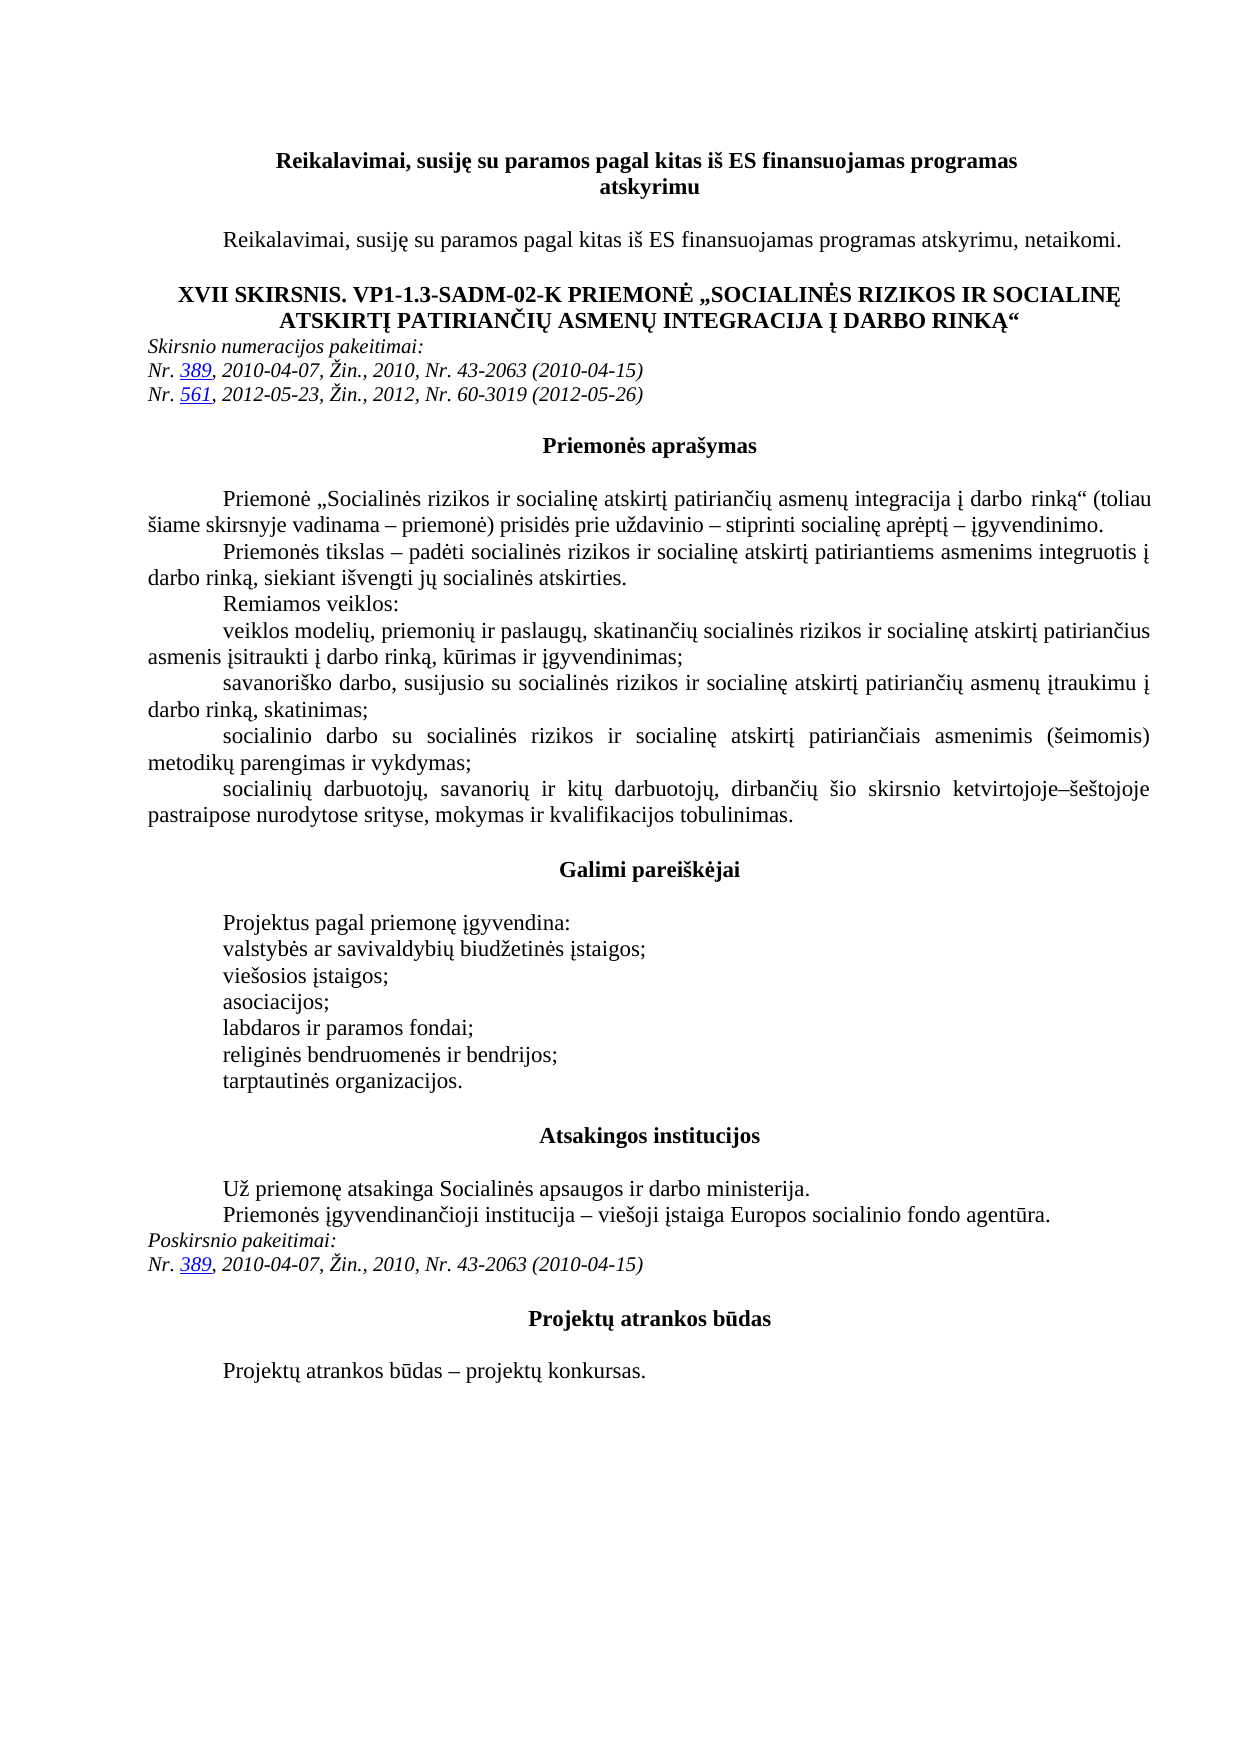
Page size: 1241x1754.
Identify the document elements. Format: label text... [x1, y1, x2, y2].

text Galimi pareiškėjai [148, 856, 1152, 883]
text socialinio darbo su socialinės rizikos ir socialinę atskirtį patiriančiais asmenimis (šeimomis) metodikų parengimas ir vykdymas; [148, 722, 1152, 775]
text asociacijos; [148, 988, 1152, 1014]
text religinės bendruomenės ir bendrijos; [148, 1041, 1152, 1067]
text Projektų atrankos būdas [148, 1304, 1152, 1331]
text viešosios įstaigos; [148, 962, 1152, 988]
text Priemonė „Socialinės rizikos ir socialinę atskirtį patiriančių asmenų integracija į darbo rinką“ (toliau šiame skirsnyje vadinama – priemonė) prisidės prie uždavinio – stiprinti socialinę aprėptį – įgyvendinimo. [148, 485, 1152, 538]
text Nr. 389, 2010-04-07, Žin., 2010, Nr. 43-2063 (2010-04-15) [148, 1252, 1152, 1276]
text Projektų atrankos būdas – projektų konkursas. [148, 1357, 1152, 1384]
text Už priemonę atsakinga Socialinės apsaugos ir darbo ministerija. [148, 1175, 1152, 1201]
text savanoriško darbo, susijusio su socialinės rizikos ir socialinę atskirtį patiriančių asmenų įtraukimu į darbo rinką, skatinimas; [148, 669, 1152, 722]
text Priemonės įgyvendinančioji institucija – viešoji įstaiga Europos socialinio fondo agentūra. [148, 1201, 1152, 1228]
text Nr. 561, 2012-05-23, Žin., 2012, Nr. 60-3019 (2012-05-26) [148, 382, 1152, 406]
text Skirsnio numeracijos pakeitimai: [148, 334, 1152, 358]
text labdaros ir paramos fondai; [148, 1014, 1152, 1041]
text Remiamos veiklos: [148, 590, 1152, 617]
text Nr. 389, 2010-04-07, Žin., 2010, Nr. 43-2063 (2010-04-15) [148, 358, 1152, 382]
text Projektus pagal priemonę įgyvendina: [148, 909, 1152, 935]
text Reikalavimai, susiję su paramos pagal kitas iš ES finansuojamas programas atskyrimu, netaikomi. [148, 226, 1152, 252]
text Priemonės aprašymas [148, 432, 1152, 459]
text valstybės ar savivaldybių biudžetinės įstaigos; [148, 935, 1152, 962]
text Reikalavimai, susiję su paramos pagal kitas iš ES finansuojamas programas atskyrimu [148, 147, 1152, 199]
text Poskirsnio pakeitimai: [148, 1228, 1152, 1252]
text tarptautinės organizacijos. [148, 1067, 1152, 1093]
text XVII SKIRSNIS. VP1-1.3-SADM-02-K PRIEMONĖ „SOCIALINĖS RIZIKOS IR SOCIALINĘ ATSKIRTĮ PATIRIANČIŲ ASMENŲ INTEGRACIJA Į DARBO RINKĄ“ [148, 281, 1152, 334]
text veiklos modelių, priemonių ir paslaugų, skatinančių socialinės rizikos ir socialinę atskirtį patiriančius asmenis įsitraukti į darbo rinką, kūrimas ir įgyvendinimas; [148, 617, 1152, 669]
text socialinių darbuotojų, savanorių ir kitų darbuotojų, dirbančių šio skirsnio ketvirtojoje–šeštojoje pastraipose nurodytose srityse, mokymas ir kvalifikacijos tobulinimas. [148, 775, 1152, 828]
text Priemonės tikslas – padėti socialinės rizikos ir socialinę atskirtį patiriantiems asmenims integruotis į darbo rinką, siekiant išvengti jų socialinės atskirties. [148, 538, 1152, 590]
text Atsakingos institucijos [148, 1122, 1152, 1149]
